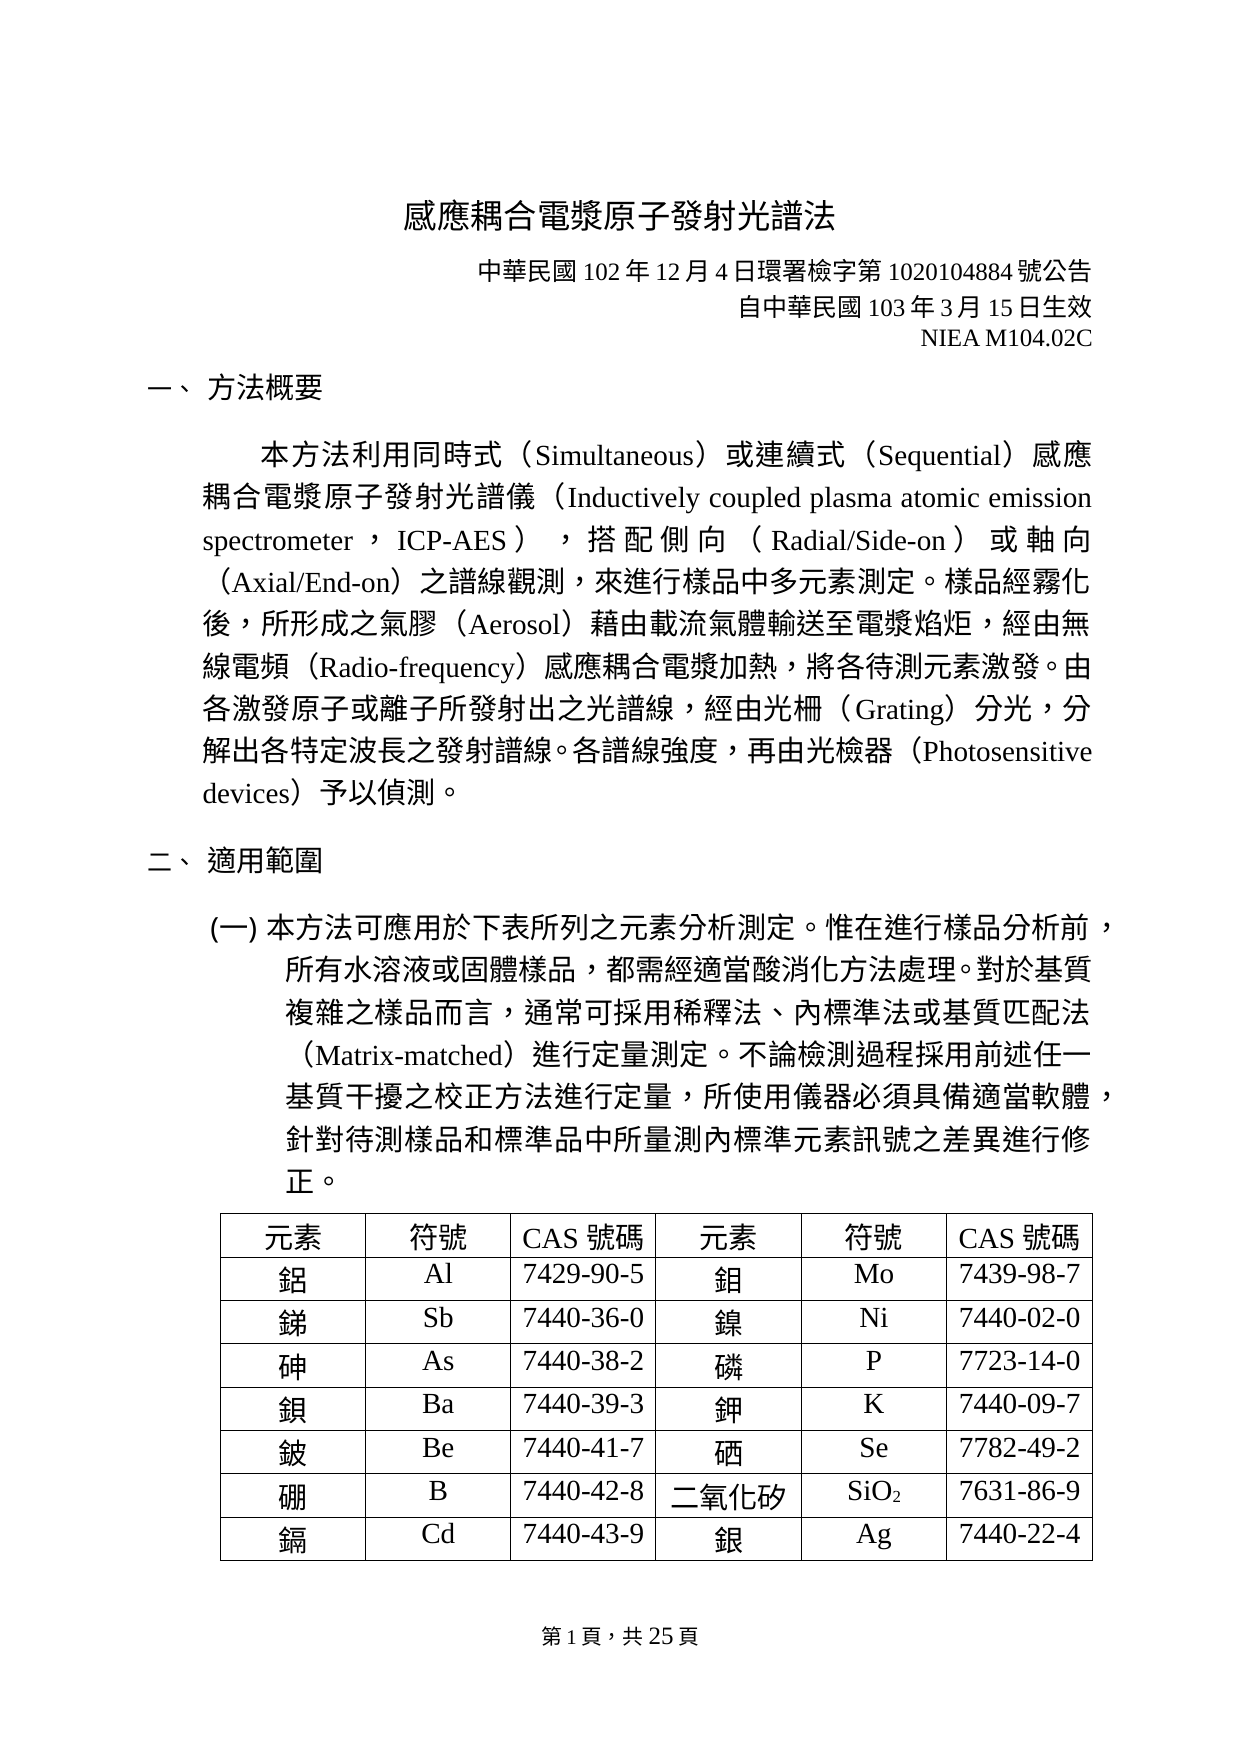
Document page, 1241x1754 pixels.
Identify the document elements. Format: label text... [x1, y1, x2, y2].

table_cell 砷 [221, 1344, 365, 1387]
table_header CAS 號碼 [511, 1214, 655, 1257]
table_cell P [802, 1344, 946, 1387]
list 方法概要 [148, 364, 1092, 407]
table_cell 7723-14-0 [947, 1344, 1092, 1387]
text 自中華民國103年3月15日生效 [207, 288, 1092, 324]
table_cell 7440-02-0 [947, 1301, 1092, 1343]
table_cell Sb [366, 1301, 510, 1343]
table_cell 7440-09-7 [947, 1388, 1092, 1430]
text 本方法利用同時式（Simultaneous）或連續式（Sequential）感應耦合電漿原子發射光譜儀（Inductively coupled plasma atomic emission spectrometer，ICP-AES），搭配側向（Radial/Side-on）或軸向（Axial/End-on）之譜線觀測，來進行樣品中多元素測定。樣品經霧化後，所形成之氣膠（Aerosol）藉由載流氣體輸送至電漿焰炬，經由無線電頻（Radio-frequency）感應耦合電漿加熱，將各待測元素激發。由各激發原子或離子所發射出之光譜線，經由光柵（Grating）分光，分解出各特定波長之發射譜線。各譜線強度，再由光檢器（Photosensitive devices）予以偵測。 [202, 432, 1092, 812]
table_cell 銻 [221, 1301, 365, 1343]
table_cell 7440-41-7 [511, 1431, 655, 1473]
table_cell 鉬 [656, 1258, 801, 1300]
table_cell Ba [366, 1388, 510, 1430]
table_cell 7440-42-8 [511, 1474, 655, 1517]
table_cell Al [366, 1258, 510, 1300]
table_cell 7440-39-3 [511, 1388, 655, 1430]
table_cell 銀 [656, 1518, 801, 1560]
table_cell 7440-38-2 [511, 1344, 655, 1387]
table_cell 鎘 [221, 1518, 365, 1560]
table_header CAS 號碼 [947, 1214, 1092, 1257]
table_cell Cd [366, 1518, 510, 1560]
table_cell 硼 [221, 1474, 365, 1517]
table_cell Se [802, 1431, 946, 1473]
table_cell 二氧化矽 [656, 1474, 801, 1517]
table_cell 7631-86-9 [947, 1474, 1092, 1517]
table_cell K [802, 1388, 946, 1430]
table_cell As [366, 1344, 510, 1387]
table_cell 7440-36-0 [511, 1301, 655, 1343]
table_header 符號 [802, 1214, 946, 1257]
table_cell 硒 [656, 1431, 801, 1473]
table_cell Ni [802, 1301, 946, 1343]
list 適用範圍 [148, 837, 1092, 879]
table_cell B [366, 1474, 510, 1517]
table_cell 鋇 [221, 1388, 365, 1430]
table_cell 磷 [656, 1344, 801, 1387]
table_cell 7439-98-7 [947, 1258, 1092, 1300]
table_cell 7429-90-5 [511, 1258, 655, 1300]
table_cell SiO2 [802, 1474, 946, 1517]
list 本方法可應用於下表所列之元素分析測定。惟在進行樣品分析前，所有水溶液或固體樣品，都需經適當酸消化方法處理。對於基質複雜之樣品而言，通常可採用稀釋法、內標準法或基質匹配法（Matrix-matched）進行定量測定。不論檢測過程採用前述任一基質干擾之校正方法進行定量，所使用儀器必須具備適當軟體，針對待測樣品和標準品中所量測內標準元素訊號之差異進行修正。 [210, 904, 1092, 1201]
table_header 符號 [366, 1214, 510, 1257]
text 中華民國102年12月4日環署檢字第1020104884號公告 [207, 238, 1092, 288]
table_header 元素 [656, 1214, 801, 1257]
text 感應耦合電漿原子發射光譜法 [148, 190, 1092, 238]
table_cell 鉀 [656, 1388, 801, 1430]
table_cell 7440-43-9 [511, 1518, 655, 1560]
table_cell Ag [802, 1518, 946, 1560]
table_cell 7440-22-4 [947, 1518, 1092, 1560]
table_cell Mo [802, 1258, 946, 1300]
table_cell 鈹 [221, 1431, 365, 1473]
table_header 元素 [221, 1214, 365, 1257]
table_cell 鋁 [221, 1258, 365, 1300]
table_cell Be [366, 1431, 510, 1473]
table_cell 7782-49-2 [947, 1431, 1092, 1473]
table_cell 鎳 [656, 1301, 801, 1343]
text NIEA M104.02C [207, 324, 1092, 352]
